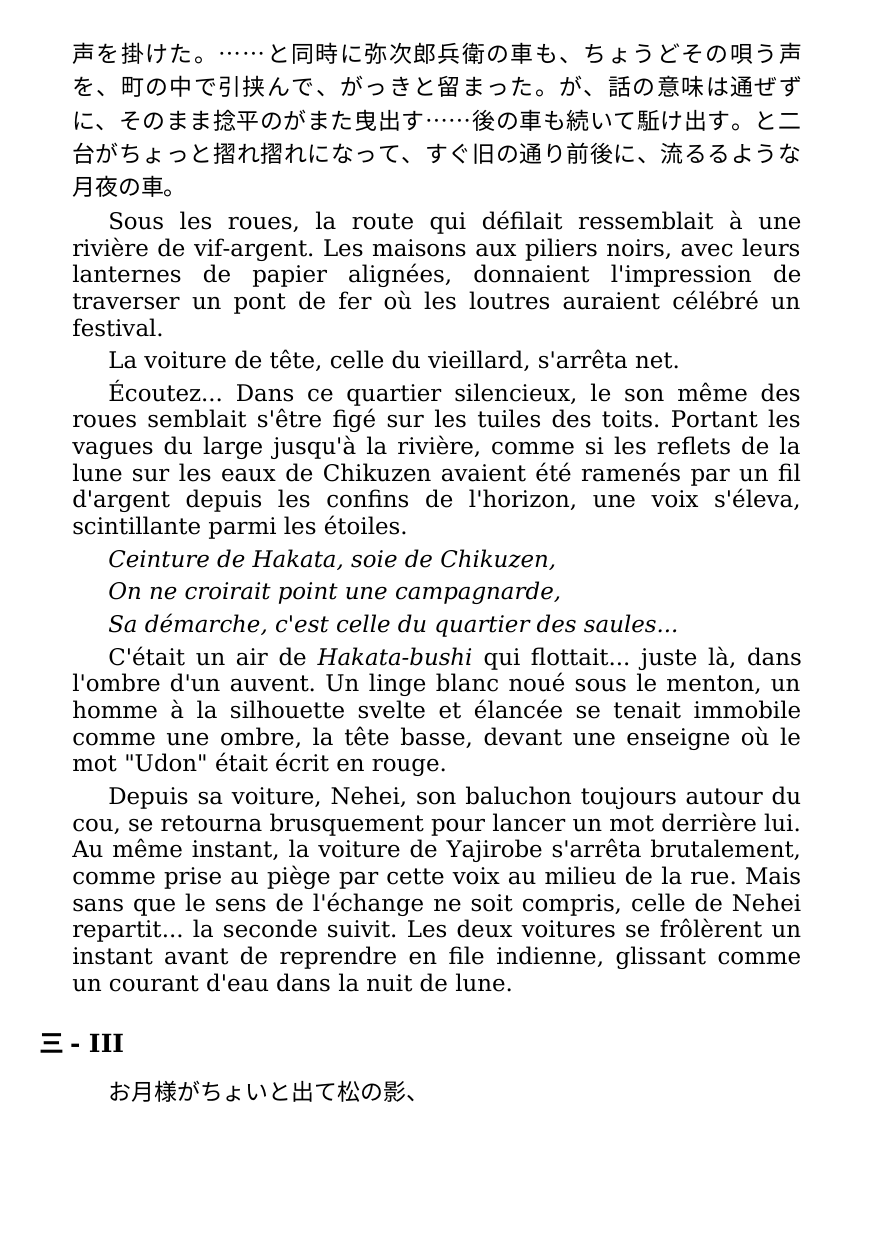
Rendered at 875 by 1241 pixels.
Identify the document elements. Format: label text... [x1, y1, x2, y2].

text Ceinture de Hakata, soie de Chikuzen, [72, 546, 802, 573]
text On ne croirait point une campagnarde, [72, 578, 802, 605]
text La voiture de tête, celle du vieillard, s'arrêta net. [72, 347, 802, 374]
text Sous les roues, la route qui défilait ressemblait à une rivière de vif-argent. Les maisons aux piliers noirs, avec leurs lanternes de papier alignées, donnaient l'impression de traverser un pont de fer où les loutres auraient célébré un festival. [72, 208, 802, 341]
text 声を掛けた。……と同時に弥次郎兵衛の車も、ちょうどその唄う声を、町の中で引挟んで、がっきと留まった。が、話の意味は通ぜずに、そのまま捻平のがまた曳出す……後の車も続いて駈け出す。と二台がちょっと摺れ摺れになって、すぐ旧の通り前後に、流るるような月夜の車。 [72, 36, 802, 202]
text Écoutez... Dans ce quartier silencieux, le son même des roues semblait s'être figé sur les tuiles des toits. Portant les vagues du large jusqu'à la rivière, comme si les reflets de la lune sur les eaux de Chikuzen avaient été ramenés par un fil d'argent depuis les confins de l'horizon, une voix s'éleva, scintillante parmi les étoiles. [72, 380, 802, 540]
text Sa démarche, c'est celle du quartier des saules... [72, 611, 802, 638]
text お月様がちょいと出て松の影、 [72, 1074, 802, 1107]
subtitle 三 - III [36, 1020, 838, 1062]
text C'était un air de Hakata-bushi qui flottait... juste là, dans l'ombre d'un auvent. Un linge blanc noué sous le menton, un homme à la silhouette svelte et élancée se tenait immobile comme une ombre, la tête basse, devant une enseigne où le mot "Udon" était écrit en rouge. [72, 644, 802, 777]
text Depuis sa voiture, Nehei, son baluchon toujours autour du cou, se retourna brusquement pour lancer un mot derrière lui. Au même instant, la voiture de Yajirobe s'arrêta brutalement, comme prise au piège par cette voix au milieu de la rue. Mais sans que le sens de l'échange ne soit compris, celle de Nehei repartit... la seconde suivit. Les deux voitures se frôlèrent un instant avant de reprendre en file indienne, glissant comme un courant d'eau dans la nuit de lune. [72, 783, 802, 996]
